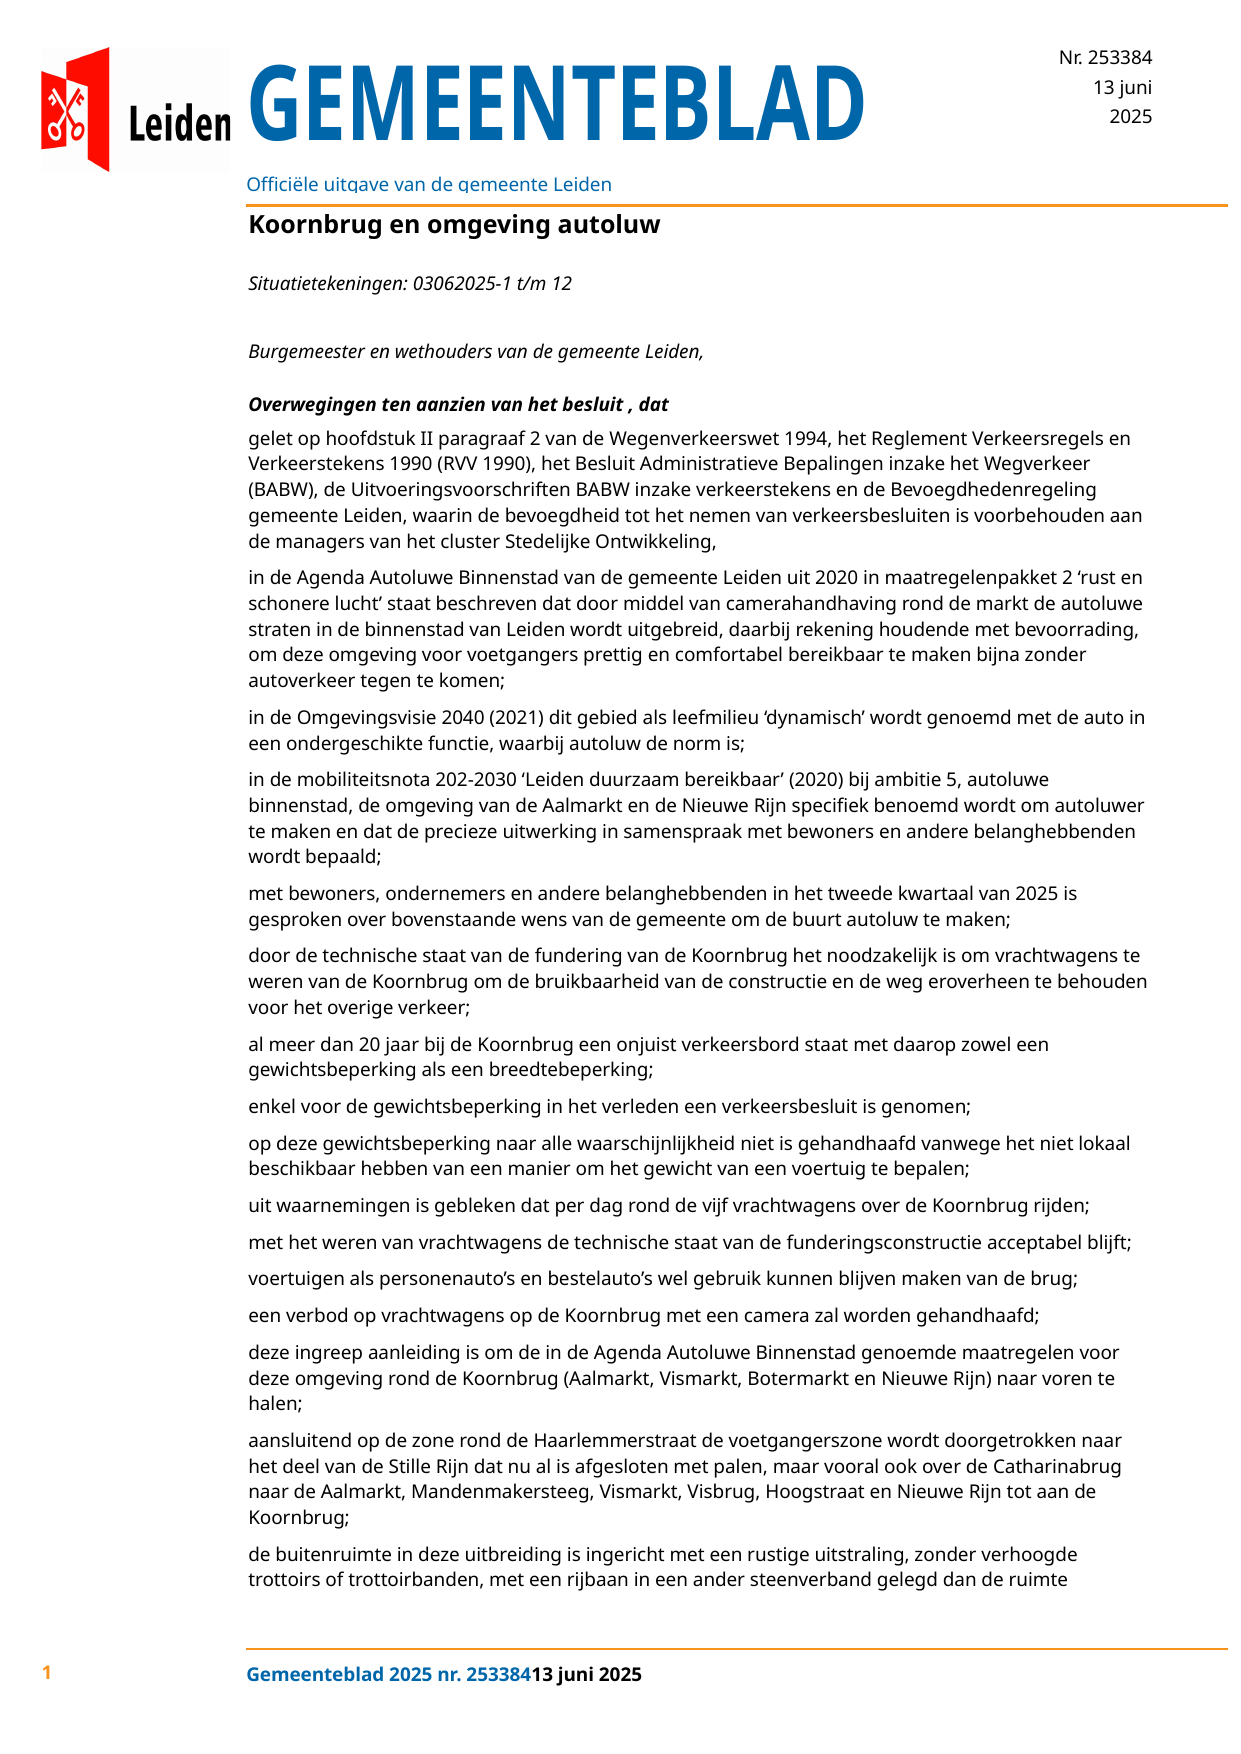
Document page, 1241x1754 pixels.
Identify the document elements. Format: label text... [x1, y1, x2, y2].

text voertuigen als personenauto’s en bestelauto’s wel gebruik kunnen blijven maken van de brug; [248, 1266, 1152, 1291]
text Koornbrug en omgeving autoluw [248, 207, 1152, 241]
text Overwegingen ten aanzien van het besluit , dat [248, 391, 1152, 417]
text de buitenruimte in deze uitbreiding is ingericht met een rustige uitstraling, zonder verhoogde trottoirs of trottoirbanden, met een rijbaan in een ander steenverband gelegd dan de ruimte [248, 1541, 1152, 1592]
text deze ingreep aanleiding is om de in de Agenda Autoluwe Binnenstad genoemde maatregelen voor deze omgeving rond de Koornbrug (Aalmarkt, Vismarkt, Botermarkt en Nieuwe Rijn) naar voren te halen; [248, 1339, 1152, 1416]
text aansluitend op de zone rond de Haarlemmerstraat de voetgangerszone wordt doorgetrokken naar het deel van de Stille Rijn dat nu al is afgesloten met palen, maar vooral ook over de Catharinabrug naar de Aalmarkt, Mandenmakersteeg, Vismarkt, Visbrug, Hoogstraat en Nieuwe Rijn tot aan de Koornbrug; [248, 1427, 1152, 1530]
picture [41, 47, 231, 172]
text in de Omgevingsvisie 2040 (2021) dit gebied als leefmilieu ‘dynamisch’ wordt genoemd met de auto in een ondergeschikte functie, waarbij autoluw de norm is; [248, 704, 1152, 756]
text in de mobiliteitsnota 202-2030 ‘Leiden duurzaam bereikbaar’ (2020) bij ambitie 5, autoluwe binnenstad, de omgeving van de Aalmarkt en de Nieuwe Rijn specifiek benoemd wordt om autoluwer te maken en dat de precieze uitwerking in samenspraak met bewoners en andere belanghebbenden wordt bepaald; [248, 766, 1152, 869]
text een verbod op vrachtwagens op de Koornbrug met een camera zal worden gehandhaafd; [248, 1302, 1152, 1328]
text met bewoners, ondernemers en andere belanghebbenden in het tweede kwartaal van 2025 is gesproken over bovenstaande wens van de gemeente om de buurt autoluw te maken; [248, 880, 1152, 932]
text door de technische staat van de fundering van de Koornbrug het noodzakelijk is om vrachtwagens te weren van de Koornbrug om de bruikbaarheid van de constructie en de weg eroverheen te behouden voor het overige verkeer; [248, 943, 1152, 1020]
text gelet op hoofdstuk II paragraaf 2 van de Wegenverkeerswet 1994, het Reglement Verkeersregels en Verkeerstekens 1990 (RVV 1990), het Besluit Administratieve Bepalingen inzake het Wegverkeer (BABW), de Uitvoeringsvoorschriften BABW inzake verkeerstekens en de Bevoegdhedenregeling gemeente Leiden, waarin de bevoegdheid tot het nemen van verkeersbesluiten is voorbehouden aan de managers van het cluster Stedelijke Ontwikkeling, [248, 425, 1152, 553]
text in de Agenda Autoluwe Binnenstad van de gemeente Leiden uit 2020 in maatregelenpakket 2 ‘rust en schonere lucht’ staat beschreven dat door middel van camerahandhaving rond de markt de autoluwe straten in de binnenstad van Leiden wordt uitgebreid, daarbij rekening houdende met bevoorrading, om deze omgeving voor voetgangers prettig en comfortabel bereikbaar te maken bijna zonder autoverkeer tegen te komen; [248, 564, 1152, 693]
text Burgemeester en wethouders van de gemeente Leiden, [248, 338, 1152, 364]
text Situatietekeningen: 03062025-1 t/m 12 [248, 270, 1152, 296]
text met het weren van vrachtwagens de technische staat van de funderingsconstructie acceptabel blijft; [248, 1229, 1152, 1255]
text uit waarnemingen is gebleken dat per dag rond de vijf vrachtwagens over de Koornbrug rijden; [248, 1192, 1152, 1218]
text al meer dan 20 jaar bij de Koornbrug een onjuist verkeersbord staat met daarop zowel een gewichtsbeperking als een breedtebeperking; [248, 1031, 1152, 1082]
text op deze gewichtsbeperking naar alle waarschijnlijkheid niet is gehandhaafd vanwege het niet lokaal beschikbaar hebben van een manier om het gewicht van een voertuig te bepalen; [248, 1130, 1152, 1181]
text enkel voor de gewichtsbeperking in het verleden een verkeersbesluit is genomen; [248, 1093, 1152, 1119]
